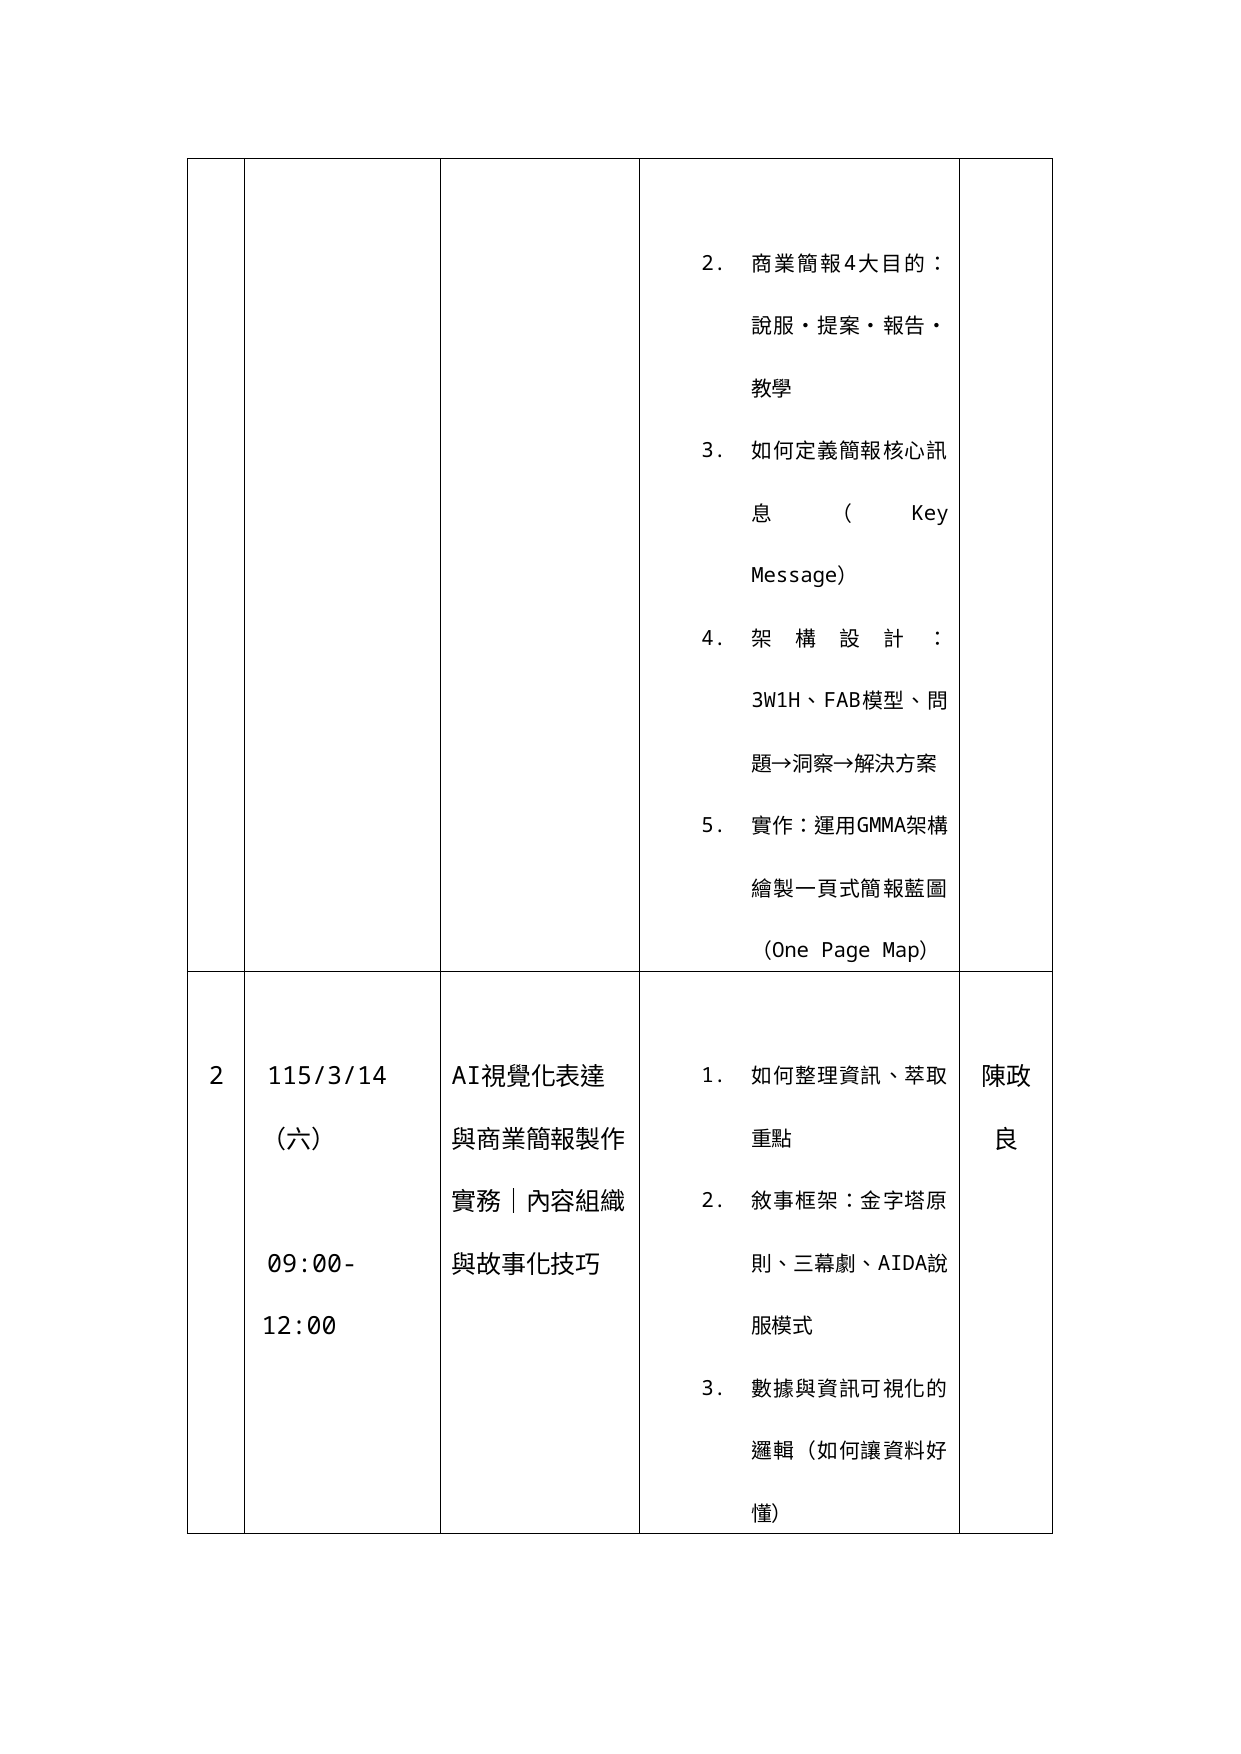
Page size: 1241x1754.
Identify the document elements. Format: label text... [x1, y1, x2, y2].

table_cell GMMA簡報法介紹（Graphic / Message / Mindset / Action） 商業簡報4大目的：說服・提案・報告・教學 如何定義簡報核心訊息（Key Message） 架構設計：3W1H、FAB模型、問題→洞察→解決方案 實作：運用GMMA架構繪製一頁式簡報藍圖（One Page Map） [640, 159, 959, 971]
table_cell 115/3/14（六） 09:00-12:00 [245, 972, 440, 1533]
table_cell [960, 159, 1052, 971]
table_cell [245, 159, 440, 971]
table_cell AI視覺化表達與商業簡報製作實務｜內容組織與故事化技巧 [441, 972, 639, 1533]
table_cell [441, 159, 639, 971]
table_cell [188, 159, 244, 971]
table_cell 陳政良 [960, 972, 1052, 1533]
table_cell 2 [188, 972, 244, 1533]
table_cell 如何整理資訊、萃取重點 敘事框架：金字塔原則、三幕劇、AIDA說服模式 數據與資訊可視化的邏輯（如何讓資料好懂） CTA 行動設計（如何讓聽眾採取你想要的行動） 實作：將學員主題轉換為故事化簡報流 [640, 972, 959, 1533]
